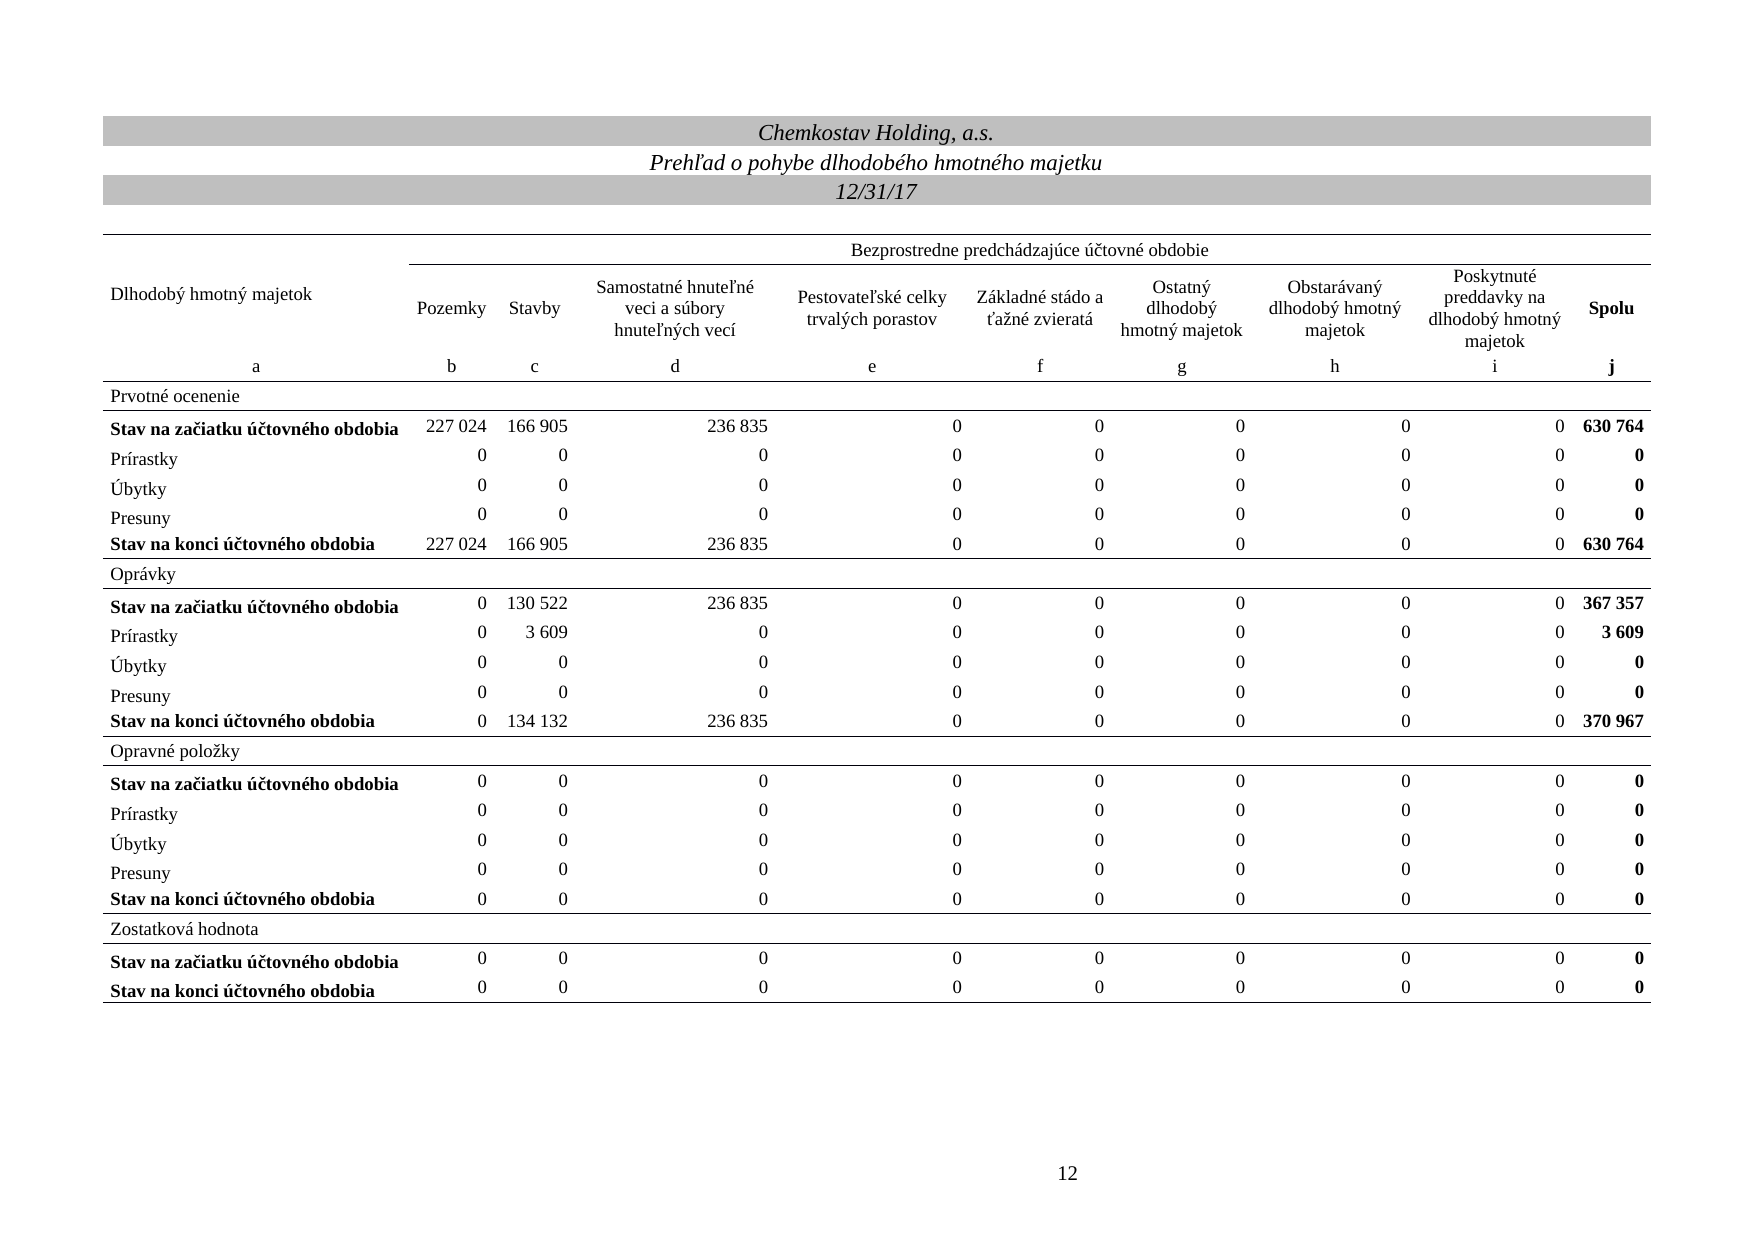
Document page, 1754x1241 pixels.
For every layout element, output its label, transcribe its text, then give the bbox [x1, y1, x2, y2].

table_cell 0 [409, 884, 494, 913]
table_cell 0 [775, 411, 969, 440]
table_cell 0 [409, 706, 494, 736]
table_cell 0 [409, 825, 494, 854]
table_cell [1111, 914, 1252, 943]
table_cell 0 [1418, 944, 1572, 972]
table_cell i [1418, 351, 1572, 381]
table_cell 0 [775, 529, 969, 558]
table_cell Opravné položky [103, 737, 409, 765]
table_cell 0 [969, 854, 1111, 884]
table_cell Úbytky [103, 647, 409, 677]
table_cell [1418, 914, 1572, 943]
table_cell 3 609 [1572, 618, 1651, 647]
table_cell d [575, 351, 775, 381]
table_cell Pestovateľské celky trvalých porastov [775, 265, 969, 351]
table_cell 0 [969, 795, 1111, 824]
table_cell 0 [1111, 529, 1252, 558]
table_cell 0 [1111, 766, 1252, 795]
table_cell 0 [775, 766, 969, 795]
table_cell Základné stádo a ťažné zvieratá [969, 265, 1111, 351]
table_cell Presuny [103, 499, 409, 529]
table_cell 0 [969, 470, 1111, 499]
table_cell 0 [1111, 411, 1252, 440]
table_cell [775, 1032, 969, 1061]
table_cell 0 [1418, 529, 1572, 558]
table_cell Oprávky [103, 559, 409, 588]
table_cell Stav na začiatku účtovného obdobia [103, 411, 409, 440]
table_cell Samostatné hnuteľné veci a súbory hnuteľných vecí [575, 265, 775, 351]
table_cell 0 [775, 647, 969, 677]
table_cell 630 764 [1572, 411, 1651, 440]
table_cell [1252, 382, 1417, 410]
table_cell 0 [1418, 589, 1572, 617]
table_cell 0 [1418, 440, 1572, 469]
table_cell [775, 1003, 969, 1032]
table_cell [1572, 559, 1651, 588]
table_cell [103, 1032, 409, 1061]
table_cell [494, 914, 575, 943]
table_cell [409, 205, 494, 234]
table_cell 0 [1418, 677, 1572, 706]
table_cell 0 [969, 618, 1111, 647]
table_cell 0 [775, 470, 969, 499]
table_cell [1418, 1003, 1572, 1032]
table_cell 370 967 [1572, 706, 1651, 736]
table_cell Prehľad o pohybe dlhodobého hmotného majetku [103, 146, 1651, 175]
table_cell [1572, 205, 1651, 234]
table_cell [1418, 1032, 1572, 1061]
table_cell [575, 737, 775, 765]
table_cell 3 609 [494, 618, 575, 647]
table_cell 0 [1572, 944, 1651, 972]
table_cell 367 357 [1572, 589, 1651, 617]
table_cell 0 [1111, 973, 1252, 1002]
table_cell 0 [1418, 825, 1572, 854]
table_cell 0 [409, 944, 494, 972]
table_cell 0 [1111, 647, 1252, 677]
table_cell 0 [1572, 795, 1651, 824]
table_cell 31.12.17 [103, 175, 1651, 205]
table_cell 0 [1572, 884, 1651, 913]
table_cell 0 [494, 884, 575, 913]
table_cell 0 [575, 618, 775, 647]
table_cell Bezprostredne predchádzajúce účtovné obdobie [409, 235, 1651, 264]
table_cell 0 [775, 706, 969, 736]
table_cell Presuny [103, 677, 409, 706]
table_cell [969, 382, 1111, 410]
table_cell [409, 559, 494, 588]
table_cell [1418, 737, 1572, 765]
table_cell [969, 559, 1111, 588]
table_cell 0 [1418, 854, 1572, 884]
table_cell 0 [494, 677, 575, 706]
table_cell Prírastky [103, 795, 409, 824]
table_cell 0 [775, 499, 969, 529]
table_cell [1252, 205, 1417, 234]
table_cell [103, 1003, 409, 1032]
table_cell 227 024 [409, 529, 494, 558]
table_cell 0 [1111, 677, 1252, 706]
table_cell 166 905 [494, 411, 575, 440]
table_cell [1252, 737, 1417, 765]
table_header Chemkostav Holding, a.s. [103, 116, 1651, 146]
table_cell 0 [775, 677, 969, 706]
table_cell 0 [1111, 854, 1252, 884]
table_cell [775, 382, 969, 410]
table_cell 0 [1252, 647, 1417, 677]
table_cell [1111, 205, 1252, 234]
table_cell 0 [1572, 677, 1651, 706]
table_cell [775, 737, 969, 765]
table_cell [1572, 1003, 1651, 1032]
table_cell 0 [969, 973, 1111, 1002]
table_cell [969, 737, 1111, 765]
table_cell [1252, 914, 1417, 943]
table_cell 0 [969, 411, 1111, 440]
table_cell [1111, 559, 1252, 588]
table_cell 0 [1418, 647, 1572, 677]
table_cell 0 [969, 440, 1111, 469]
table_cell 0 [969, 944, 1111, 972]
table_cell 0 [575, 854, 775, 884]
table_cell [1111, 737, 1252, 765]
table_cell 0 [775, 618, 969, 647]
table_cell 0 [575, 795, 775, 824]
table_cell 0 [1111, 470, 1252, 499]
table_cell Ostatný dlhodobý hmotný majetok [1111, 265, 1252, 351]
table_cell [494, 1032, 575, 1061]
table_cell 0 [1252, 884, 1417, 913]
table_cell [103, 205, 409, 234]
table_cell 0 [775, 825, 969, 854]
table_cell 0 [575, 647, 775, 677]
table_cell 0 [1252, 766, 1417, 795]
table_cell 0 [969, 589, 1111, 617]
table_cell Prírastky [103, 618, 409, 647]
table_cell 0 [1252, 825, 1417, 854]
table_cell 0 [1418, 499, 1572, 529]
table_cell [1572, 737, 1651, 765]
table_cell 0 [1252, 440, 1417, 469]
table_cell 0 [775, 973, 969, 1002]
table_cell [494, 205, 575, 234]
table_cell 130 522 [494, 589, 575, 617]
table_cell [1111, 1003, 1252, 1032]
table_cell 0 [494, 825, 575, 854]
table_cell 0 [969, 677, 1111, 706]
table_cell 0 [1111, 440, 1252, 469]
table_cell 0 [409, 647, 494, 677]
table_cell [409, 737, 494, 765]
table_cell 0 [1252, 795, 1417, 824]
table_cell 0 [1418, 884, 1572, 913]
table_cell Zostatková hodnota [103, 914, 409, 943]
table_cell [1418, 559, 1572, 588]
table_cell [1418, 382, 1572, 410]
table_cell 630 764 [1572, 529, 1651, 558]
table_cell 236 835 [575, 706, 775, 736]
table_cell Pozemky [409, 265, 494, 351]
table_cell 0 [575, 440, 775, 469]
table_cell 0 [969, 884, 1111, 913]
table_cell Úbytky [103, 470, 409, 499]
table_cell 236 835 [575, 411, 775, 440]
table_cell 0 [1252, 589, 1417, 617]
table_cell [1111, 1032, 1252, 1061]
table_cell 0 [575, 499, 775, 529]
table_cell [575, 382, 775, 410]
table_cell 0 [409, 440, 494, 469]
table_cell 0 [775, 884, 969, 913]
table_cell 0 [1418, 618, 1572, 647]
table_cell [969, 1003, 1111, 1032]
table_cell 0 [409, 499, 494, 529]
table_cell 236 835 [575, 529, 775, 558]
table_cell 0 [775, 440, 969, 469]
table_cell 0 [969, 706, 1111, 736]
table_cell 0 [1252, 854, 1417, 884]
table_cell 0 [1252, 706, 1417, 736]
table_cell Prírastky [103, 440, 409, 469]
table_cell 0 [494, 795, 575, 824]
table_cell Obstarávaný dlhodobý hmotný majetok [1252, 265, 1417, 351]
table_cell 0 [494, 499, 575, 529]
table_cell 0 [409, 470, 494, 499]
table_cell [1418, 205, 1572, 234]
table_cell 0 [1111, 499, 1252, 529]
table_cell Stav na začiatku účtovného obdobia [103, 766, 409, 795]
table_cell 0 [494, 766, 575, 795]
table_cell 0 [1418, 470, 1572, 499]
table_cell Stav na konci účtovného obdobia [103, 884, 409, 913]
table_cell 0 [409, 618, 494, 647]
table_cell [409, 914, 494, 943]
table_cell 0 [1572, 766, 1651, 795]
table_cell 0 [1418, 411, 1572, 440]
table_cell Úbytky [103, 825, 409, 854]
table_cell 0 [969, 529, 1111, 558]
table_cell [775, 205, 969, 234]
table_cell 0 [1252, 944, 1417, 972]
table_cell 0 [1252, 470, 1417, 499]
table_cell 166 905 [494, 529, 575, 558]
table_cell 0 [575, 944, 775, 972]
table_cell [409, 1032, 494, 1061]
table_cell [494, 559, 575, 588]
table_cell 0 [1111, 825, 1252, 854]
table_cell [1572, 1032, 1651, 1061]
table_cell [969, 914, 1111, 943]
table_cell 0 [409, 854, 494, 884]
table_cell [969, 205, 1111, 234]
table_cell 0 [1252, 618, 1417, 647]
table_cell Stav na začiatku účtovného obdobia [103, 589, 409, 617]
table_cell [1252, 1032, 1417, 1061]
table_cell 236 835 [575, 589, 775, 617]
table_cell [775, 559, 969, 588]
table_cell 0 [1252, 973, 1417, 1002]
table_cell 0 [969, 647, 1111, 677]
table_cell [1572, 914, 1651, 943]
table_cell 0 [1111, 589, 1252, 617]
table_cell [409, 382, 494, 410]
table_cell 0 [775, 589, 969, 617]
table_cell 134 132 [494, 706, 575, 736]
table_cell Presuny [103, 854, 409, 884]
table_cell 0 [575, 973, 775, 1002]
table_cell 0 [409, 677, 494, 706]
table_cell 0 [1418, 973, 1572, 1002]
table_cell [969, 1032, 1111, 1061]
table_cell 0 [1418, 795, 1572, 824]
table_cell 227 024 [409, 411, 494, 440]
table_cell Stav na konci účtovného obdobia [103, 706, 409, 736]
table_cell 0 [1572, 470, 1651, 499]
table_cell g [1111, 351, 1252, 381]
table_cell 0 [575, 766, 775, 795]
table_cell 0 [1111, 944, 1252, 972]
table_cell 0 [575, 677, 775, 706]
table_cell 0 [575, 470, 775, 499]
table_cell 0 [969, 499, 1111, 529]
table_cell 0 [1111, 618, 1252, 647]
table_cell Spolu [1572, 265, 1651, 351]
table_cell [1572, 382, 1651, 410]
table_cell 0 [1111, 706, 1252, 736]
table_cell 0 [1572, 499, 1651, 529]
table_cell 0 [575, 884, 775, 913]
table_cell [494, 1003, 575, 1032]
table_cell 0 [775, 944, 969, 972]
table_cell [1252, 1003, 1417, 1032]
table_cell 0 [494, 470, 575, 499]
table_cell 0 [1252, 411, 1417, 440]
table_cell f [969, 351, 1111, 381]
table_cell 0 [409, 589, 494, 617]
table_cell [575, 559, 775, 588]
table_cell 0 [1572, 825, 1651, 854]
table_cell [575, 914, 775, 943]
table_cell 0 [1252, 529, 1417, 558]
table_cell 0 [1252, 677, 1417, 706]
table_cell [1252, 559, 1417, 588]
table_cell 0 [969, 766, 1111, 795]
table_cell b [409, 351, 494, 381]
table_cell 0 [1572, 647, 1651, 677]
table_cell 0 [1418, 766, 1572, 795]
table_cell 0 [1111, 884, 1252, 913]
table_cell [1111, 382, 1252, 410]
table_cell e [775, 351, 969, 381]
table_cell 0 [1418, 706, 1572, 736]
table_cell j [1572, 351, 1651, 381]
table_cell 0 [494, 440, 575, 469]
table_cell Stav na konci účtovného obdobia [103, 529, 409, 558]
table_cell 0 [494, 944, 575, 972]
table_cell [575, 1032, 775, 1061]
table_cell 0 [775, 795, 969, 824]
table_cell [494, 737, 575, 765]
table_cell 0 [969, 825, 1111, 854]
table_cell [775, 914, 969, 943]
table_cell [494, 382, 575, 410]
table_cell 0 [409, 973, 494, 1002]
table_cell [409, 1003, 494, 1032]
table_cell Stavby [494, 265, 575, 351]
table_cell 0 [1572, 440, 1651, 469]
table_cell Poskytnuté preddavky na dlhodobý hmotný majetok [1418, 265, 1572, 351]
table_cell Stav na začiatku účtovného obdobia [103, 944, 409, 972]
table_cell 0 [1572, 973, 1651, 1002]
table_cell c [494, 351, 575, 381]
table_cell 0 [494, 647, 575, 677]
table_cell [575, 1003, 775, 1032]
table_cell 0 [494, 854, 575, 884]
table_cell 0 [409, 766, 494, 795]
table_cell 0 [1572, 854, 1651, 884]
table_cell Prvotné ocenenie [103, 382, 409, 410]
table_cell 0 [1252, 499, 1417, 529]
table_cell 0 [409, 795, 494, 824]
table_cell Dlhodobý hmotný majetok [103, 235, 409, 351]
table_cell a [103, 351, 409, 381]
table_cell 0 [1111, 795, 1252, 824]
table_cell Stav na konci účtovného obdobia [103, 973, 409, 1002]
table_cell 0 [494, 973, 575, 1002]
table_cell h [1252, 351, 1417, 381]
table_cell [575, 205, 775, 234]
table_cell 0 [775, 854, 969, 884]
table_cell 0 [575, 825, 775, 854]
